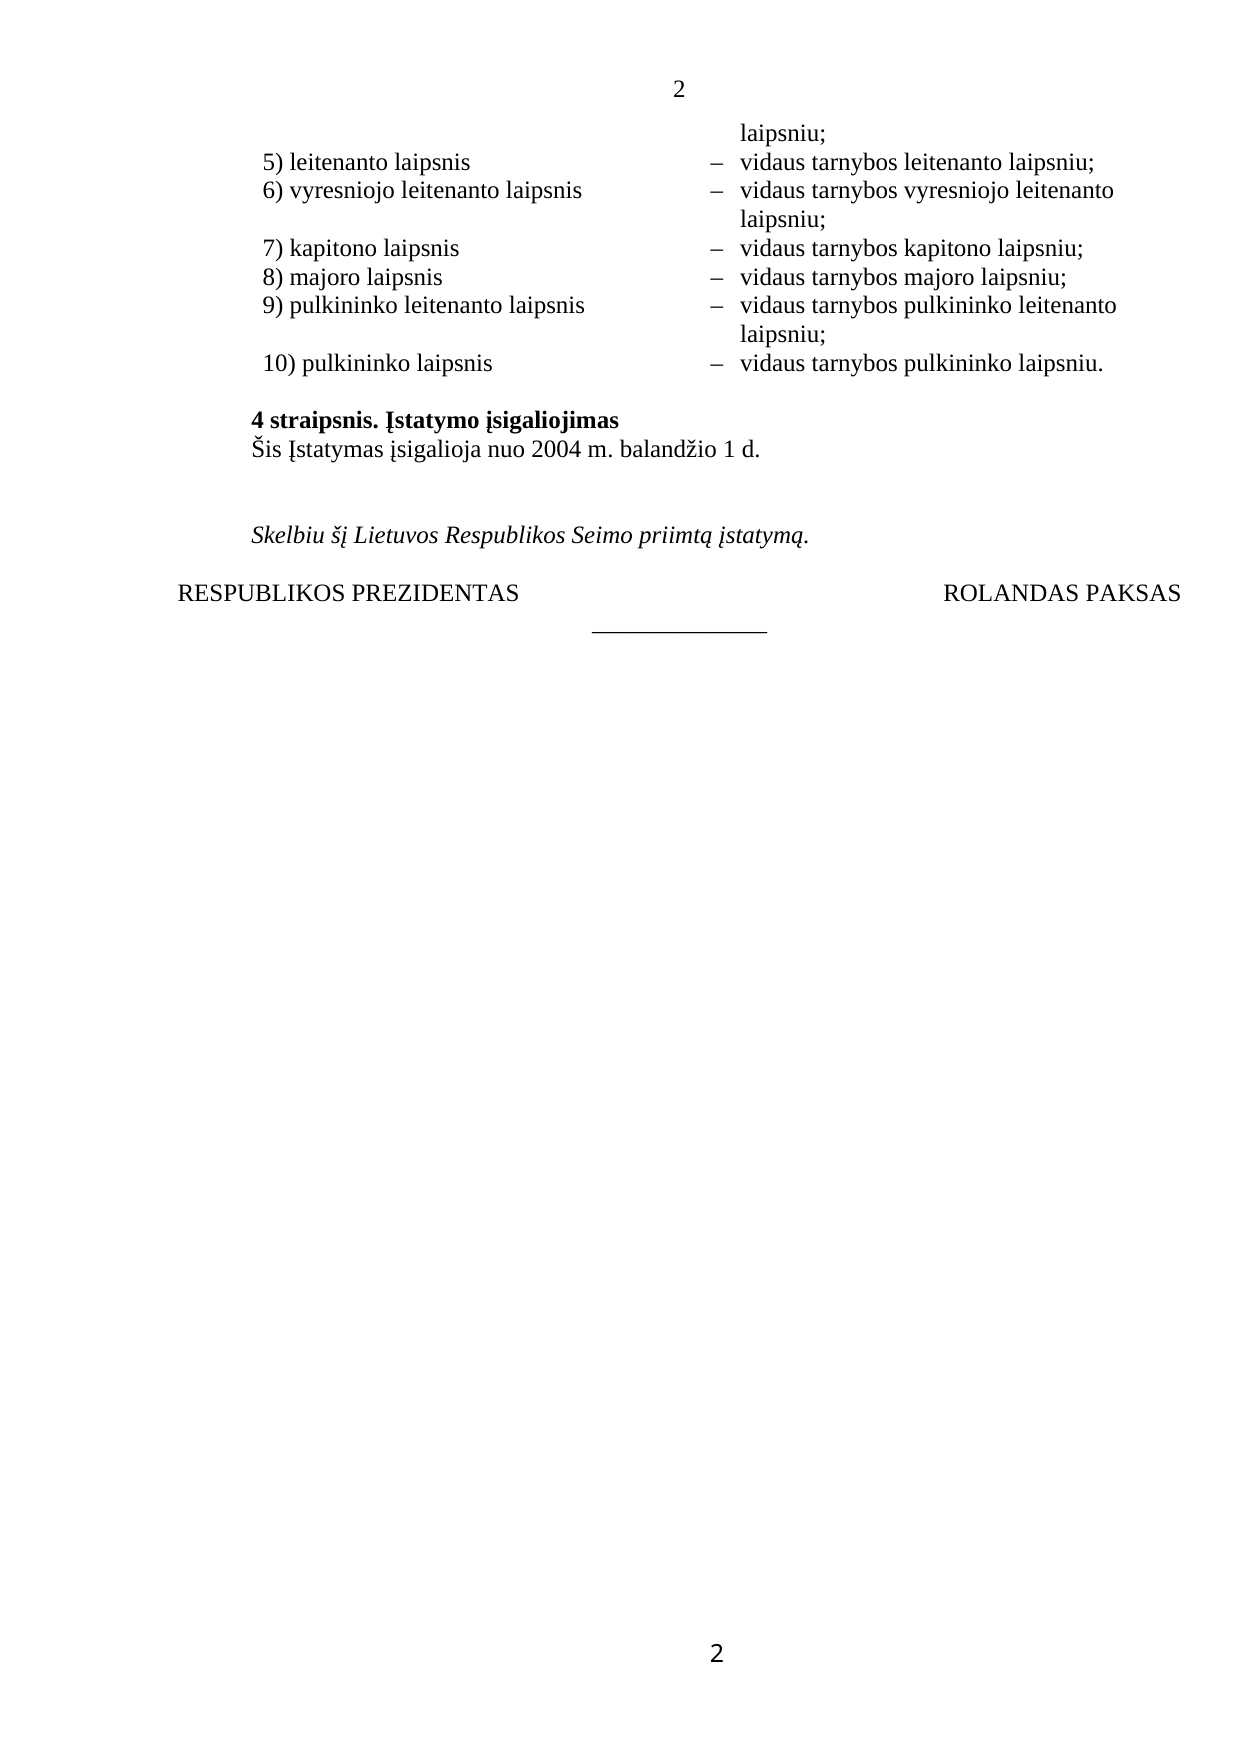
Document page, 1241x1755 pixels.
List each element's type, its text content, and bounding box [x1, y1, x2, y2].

table_cell 7) kapitono laipsnis [177, 233, 699, 262]
text RESPUBLIKOS PREZIDENTAS ROLANDAS PAKSAS [177, 578, 1181, 607]
text Šis Įstatymas įsigalioja nuo 2004 m. balandžio 1 d. [177, 434, 1181, 463]
table_cell [699, 118, 729, 147]
table_cell vidaus tarnybos kapitono laipsniu; [729, 233, 1181, 262]
table_cell 6) vyresniojo leitenanto laipsnis [177, 176, 699, 233]
table_cell vidaus tarnybos pulkininko laipsniu. [729, 348, 1181, 377]
table_cell vidaus tarnybos pulkininko leitenanto laipsniu; [729, 291, 1181, 348]
table_cell 10) pulkininko laipsnis [177, 348, 699, 377]
table_cell – [699, 233, 729, 262]
table_cell 5) leitenanto laipsnis [177, 147, 699, 176]
text ______________ [177, 607, 1181, 636]
table_cell – [699, 262, 729, 291]
table_cell 8) majoro laipsnis [177, 262, 699, 291]
text Skelbiu šį Lietuvos Respublikos Seimo priimtą įstatymą. [177, 521, 1181, 549]
table_cell – [699, 291, 729, 348]
table_cell vidaus tarnybos majoro laipsniu; [729, 262, 1181, 291]
table_cell – [699, 176, 729, 233]
table_cell vidaus tarnybos leitenanto laipsniu; [729, 147, 1181, 176]
table_cell – [699, 147, 729, 176]
text 4 straipsnis. Įstatymo įsigaliojimas [177, 406, 1181, 434]
table_cell laipsniu; [729, 118, 1181, 147]
table_cell 9) pulkininko leitenanto laipsnis [177, 291, 699, 348]
table_cell – [699, 348, 729, 377]
table_cell vidaus tarnybos vyresniojo leitenanto laipsniu; [729, 176, 1181, 233]
table_cell [177, 118, 699, 147]
